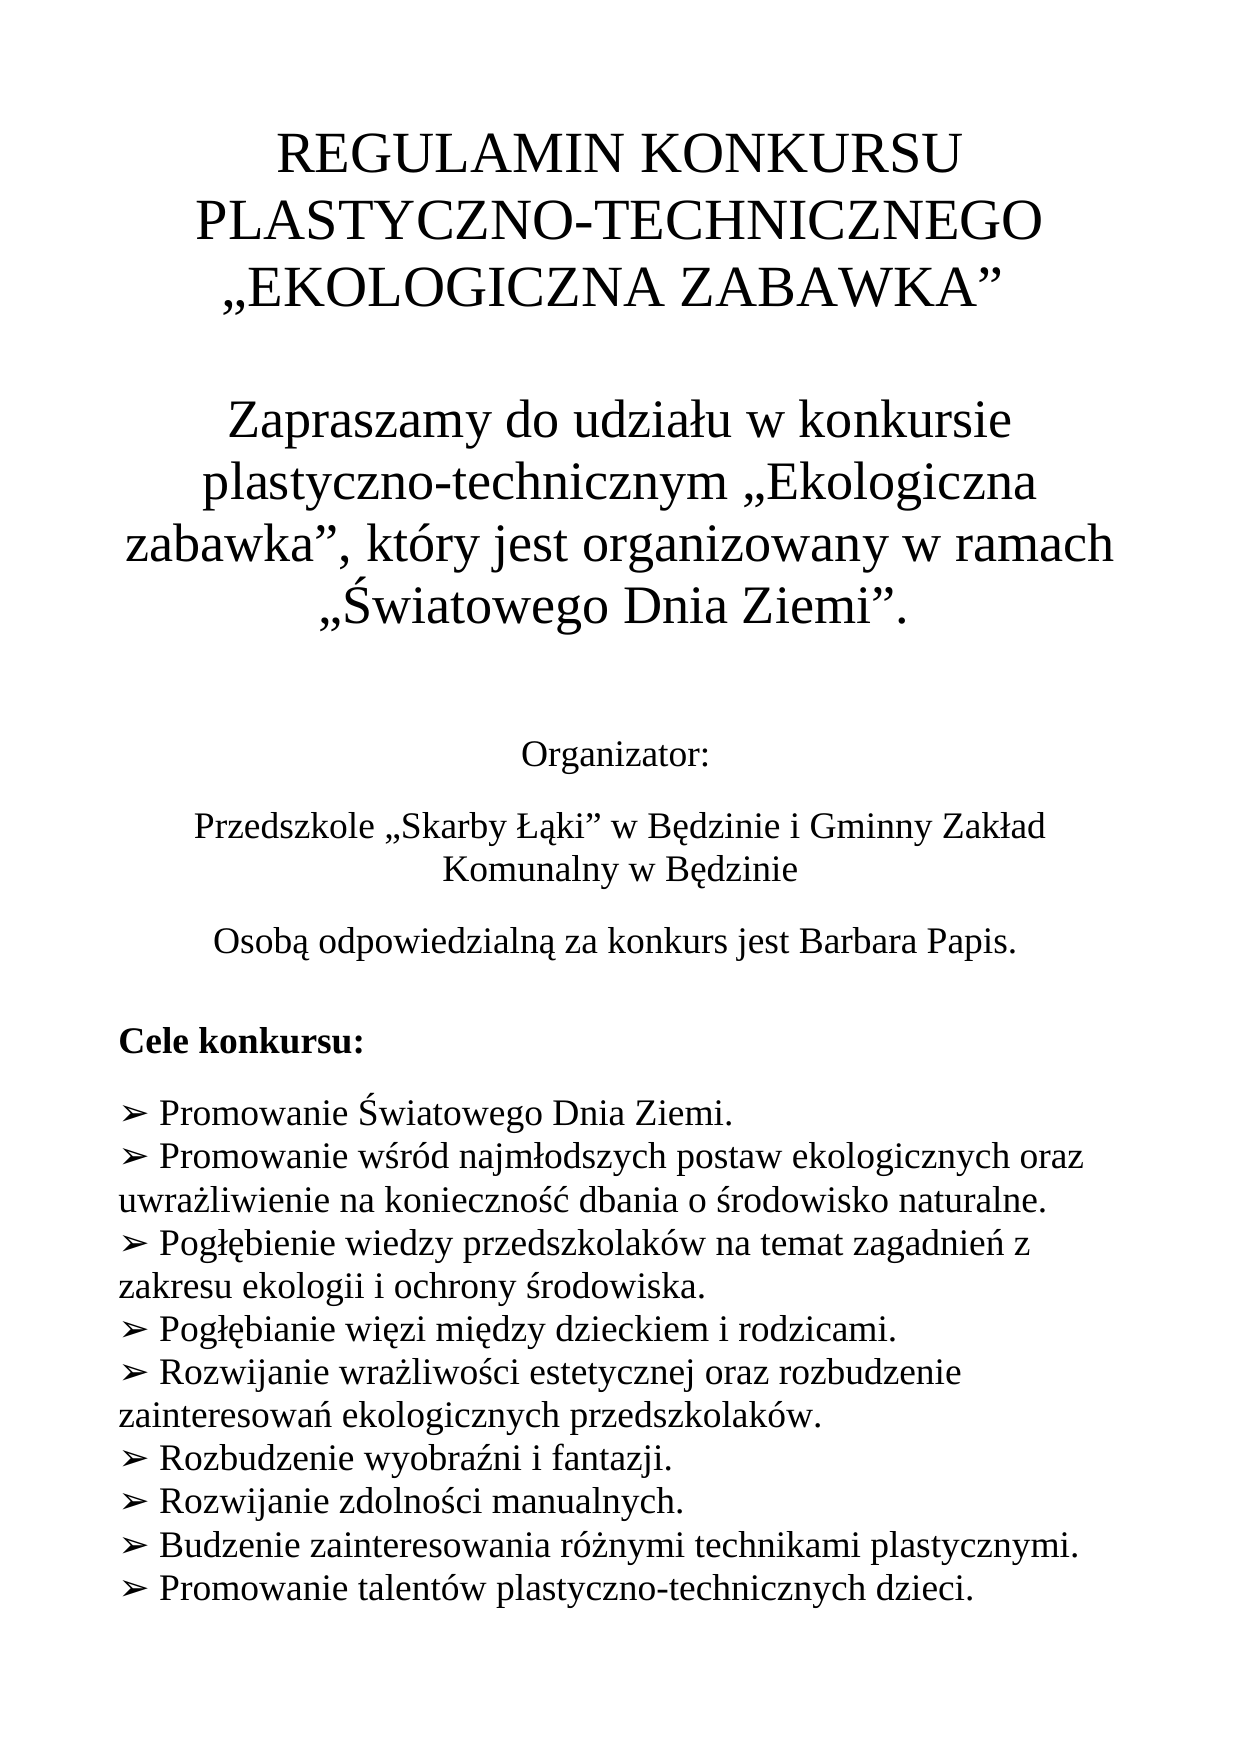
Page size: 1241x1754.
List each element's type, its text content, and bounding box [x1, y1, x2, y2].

text ➢ Rozbudzenie wyobraźni i fantazji. [118, 1436, 1122, 1479]
text ➢ Rozwijanie wrażliwości estetycznej oraz rozbudzenie zainteresowań ekologicznych przedszkolaków. [118, 1349, 1122, 1436]
text ➢ Budzenie zainteresowania różnymi technikami plastycznymi. [118, 1522, 1122, 1565]
text ➢ Promowanie Światowego Dnia Ziemi. [118, 1091, 1122, 1134]
text REGULAMIN KONKURSU PLASTYCZNO-TECHNICZNEGO „EKOLOGICZNA ZABAWKA” [118, 118, 1122, 319]
text ➢ Pogłębianie więzi między dzieckiem i rodzicami. [118, 1306, 1122, 1349]
text Organizator: [118, 731, 1122, 774]
text ➢ Rozwijanie zdolności manualnych. [118, 1479, 1122, 1522]
text ➢ Promowanie wśród najmłodszych postaw ekologicznych oraz uwrażliwienie na konieczność dbania o środowisko naturalne. [118, 1134, 1122, 1220]
text Cele konkursu: [118, 1019, 1122, 1062]
text ➢ Promowanie talentów plastyczno-technicznych dzieci. [118, 1565, 1122, 1608]
text ➢ Pogłębienie wiedzy przedszkolaków na temat zagadnień z zakresu ekologii i ochrony środowiska. [118, 1220, 1122, 1306]
text Zapraszamy do udziału w konkursie plastyczno-technicznym „Ekologiczna zabawka”, który jest organizowany w ramach „Światowego Dnia Ziemi”. [118, 386, 1122, 636]
text Przedszkole „Skarby Łąki” w Będzinie i Gminny Zakład Komunalny w Będzinie [118, 803, 1122, 889]
text Osobą odpowiedzialną za konkurs jest Barbara Papis. [118, 918, 1122, 961]
